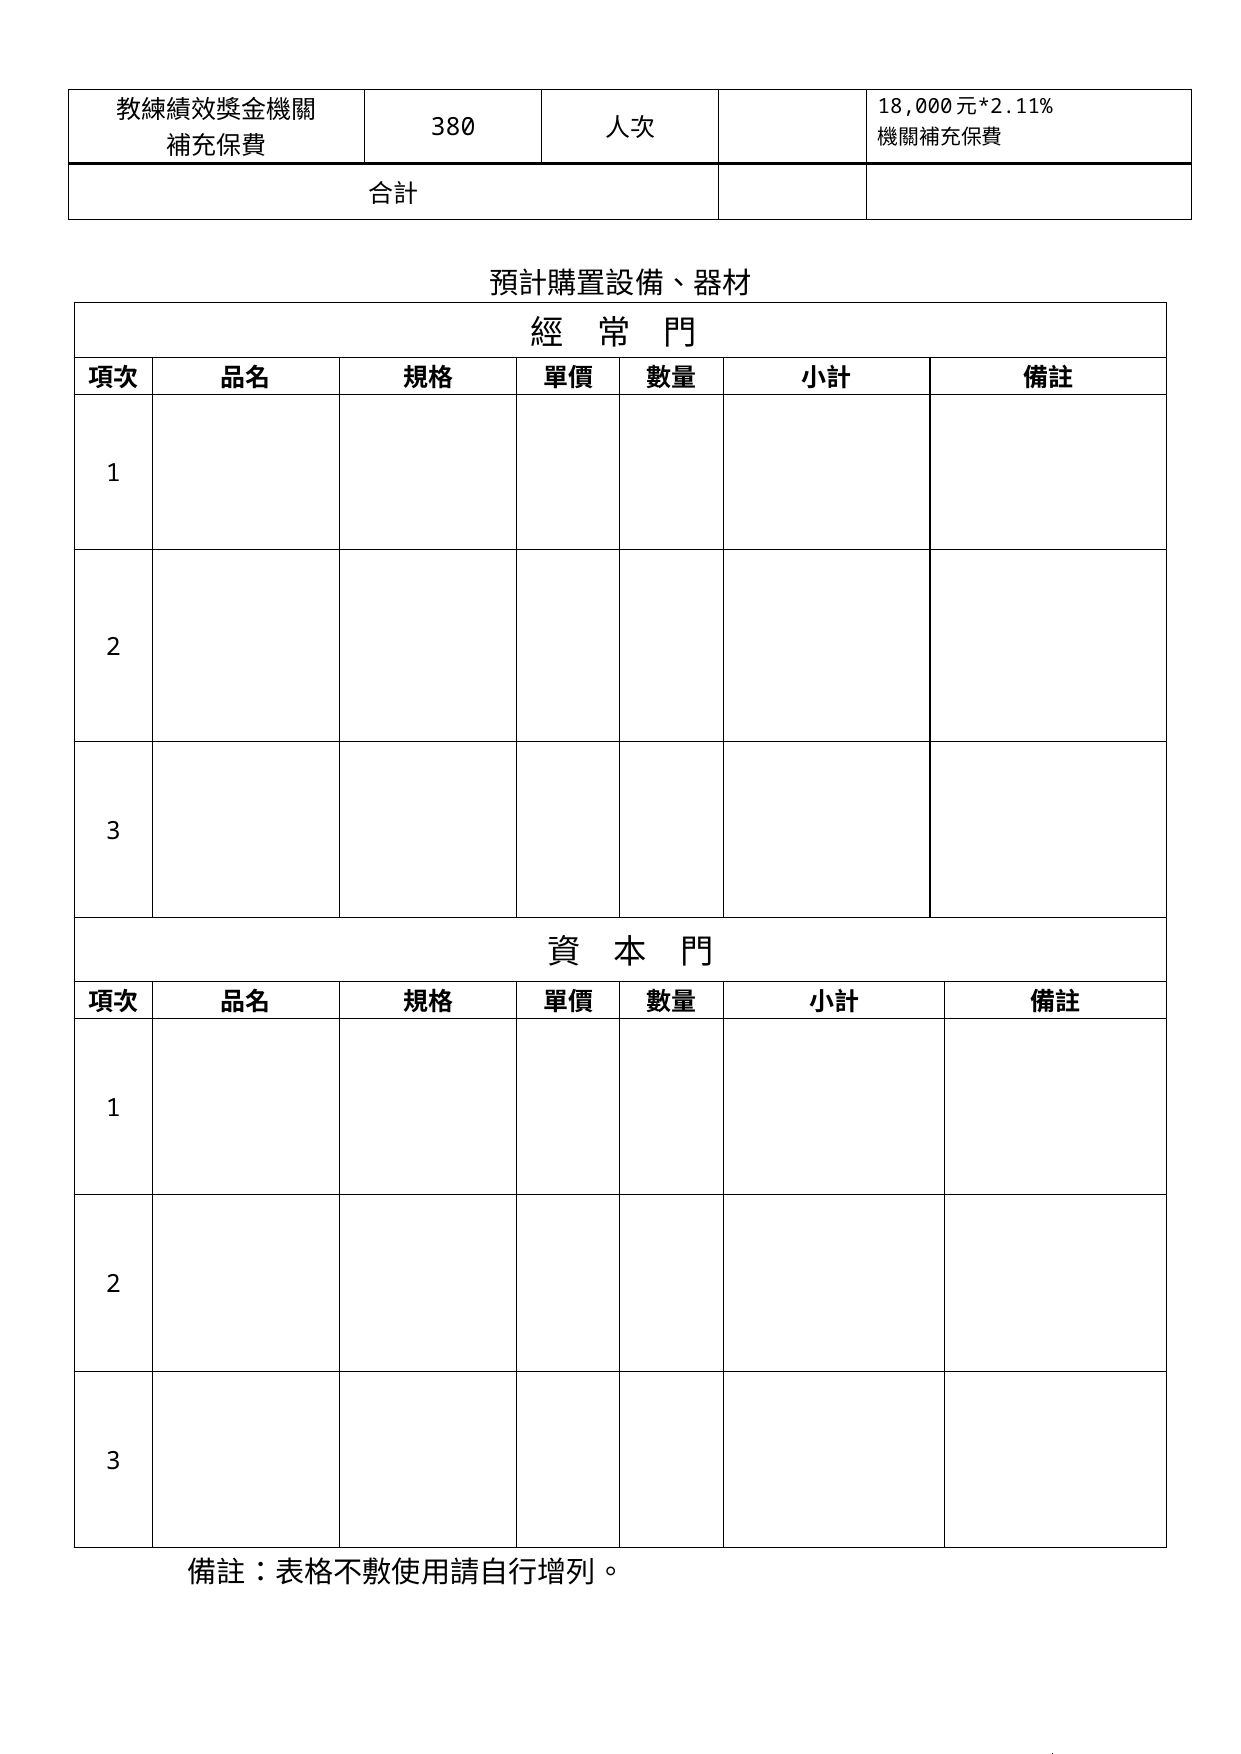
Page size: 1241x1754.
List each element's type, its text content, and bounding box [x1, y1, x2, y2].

table_cell 資 本 門 [75, 918, 1166, 981]
table_cell 單價 [517, 982, 619, 1018]
table_cell 合計 [69, 165, 718, 219]
table_cell 人次 [542, 90, 718, 162]
table_cell [340, 395, 516, 549]
table_cell 3 [75, 1372, 152, 1547]
table_cell [517, 1195, 619, 1371]
table_cell [867, 165, 1191, 219]
table_cell [153, 1372, 339, 1547]
table_cell 1 [75, 1019, 152, 1194]
table_cell [153, 550, 339, 741]
table_cell [340, 550, 516, 741]
table_cell [340, 1019, 516, 1194]
table_cell [719, 165, 866, 219]
table_cell [340, 742, 516, 917]
table_cell [724, 1195, 944, 1371]
table_cell 1 [75, 395, 152, 549]
table_cell [945, 1195, 1166, 1371]
text 預計購置設備、器材 [187, 260, 1053, 302]
table_cell [517, 1019, 619, 1194]
table_cell [153, 1195, 339, 1371]
table_header 經 常 門 [75, 303, 1166, 357]
table_cell [620, 1019, 723, 1194]
table_cell [724, 742, 929, 917]
table_cell [931, 742, 1166, 917]
table_cell [153, 1019, 339, 1194]
table_cell 單價 [517, 358, 619, 394]
table_cell [945, 1019, 1166, 1194]
table_cell 項次 [75, 358, 152, 394]
table_cell 小計 [724, 982, 944, 1018]
table_cell 規格 [340, 982, 516, 1018]
table_cell [153, 742, 339, 917]
table_cell 2 [75, 550, 152, 741]
table_cell 數量 [620, 982, 723, 1018]
table_cell 備註 [931, 358, 1166, 394]
table_cell [517, 1372, 619, 1547]
table_cell [724, 1372, 944, 1547]
table_cell [517, 550, 619, 741]
table_cell [945, 1372, 1166, 1547]
table_cell 數量 [620, 358, 723, 394]
table_cell 380 [365, 90, 541, 162]
table_cell [153, 395, 339, 549]
table_cell [724, 550, 929, 741]
table_cell [517, 742, 619, 917]
table_cell 2 [75, 1195, 152, 1371]
table_cell [620, 742, 723, 917]
table_cell [620, 1372, 723, 1547]
table_cell [620, 550, 723, 741]
table_cell 備註 [945, 982, 1166, 1018]
table_cell 3 [75, 742, 152, 917]
table_cell [340, 1195, 516, 1371]
table_cell [931, 550, 1166, 741]
table_cell 品名 [153, 982, 339, 1018]
table_cell [620, 1195, 723, 1371]
table_cell [340, 1372, 516, 1547]
table_cell 18,000元*2.11% 機關補充保費 [867, 90, 1191, 162]
table_cell [931, 395, 1166, 549]
table_cell 教練績效獎金機關 補充保費 [69, 90, 364, 162]
table_cell 小計 [724, 358, 929, 394]
table_cell [620, 395, 723, 549]
table_cell [719, 90, 866, 162]
table_cell 項次 [75, 982, 152, 1018]
table_cell [724, 1019, 944, 1194]
table_cell 品名 [153, 358, 339, 394]
table_cell 規格 [340, 358, 516, 394]
table_cell [517, 395, 619, 549]
text 備註：表格不敷使用請自行增列。 [187, 1548, 1053, 1591]
table_cell [724, 395, 929, 549]
